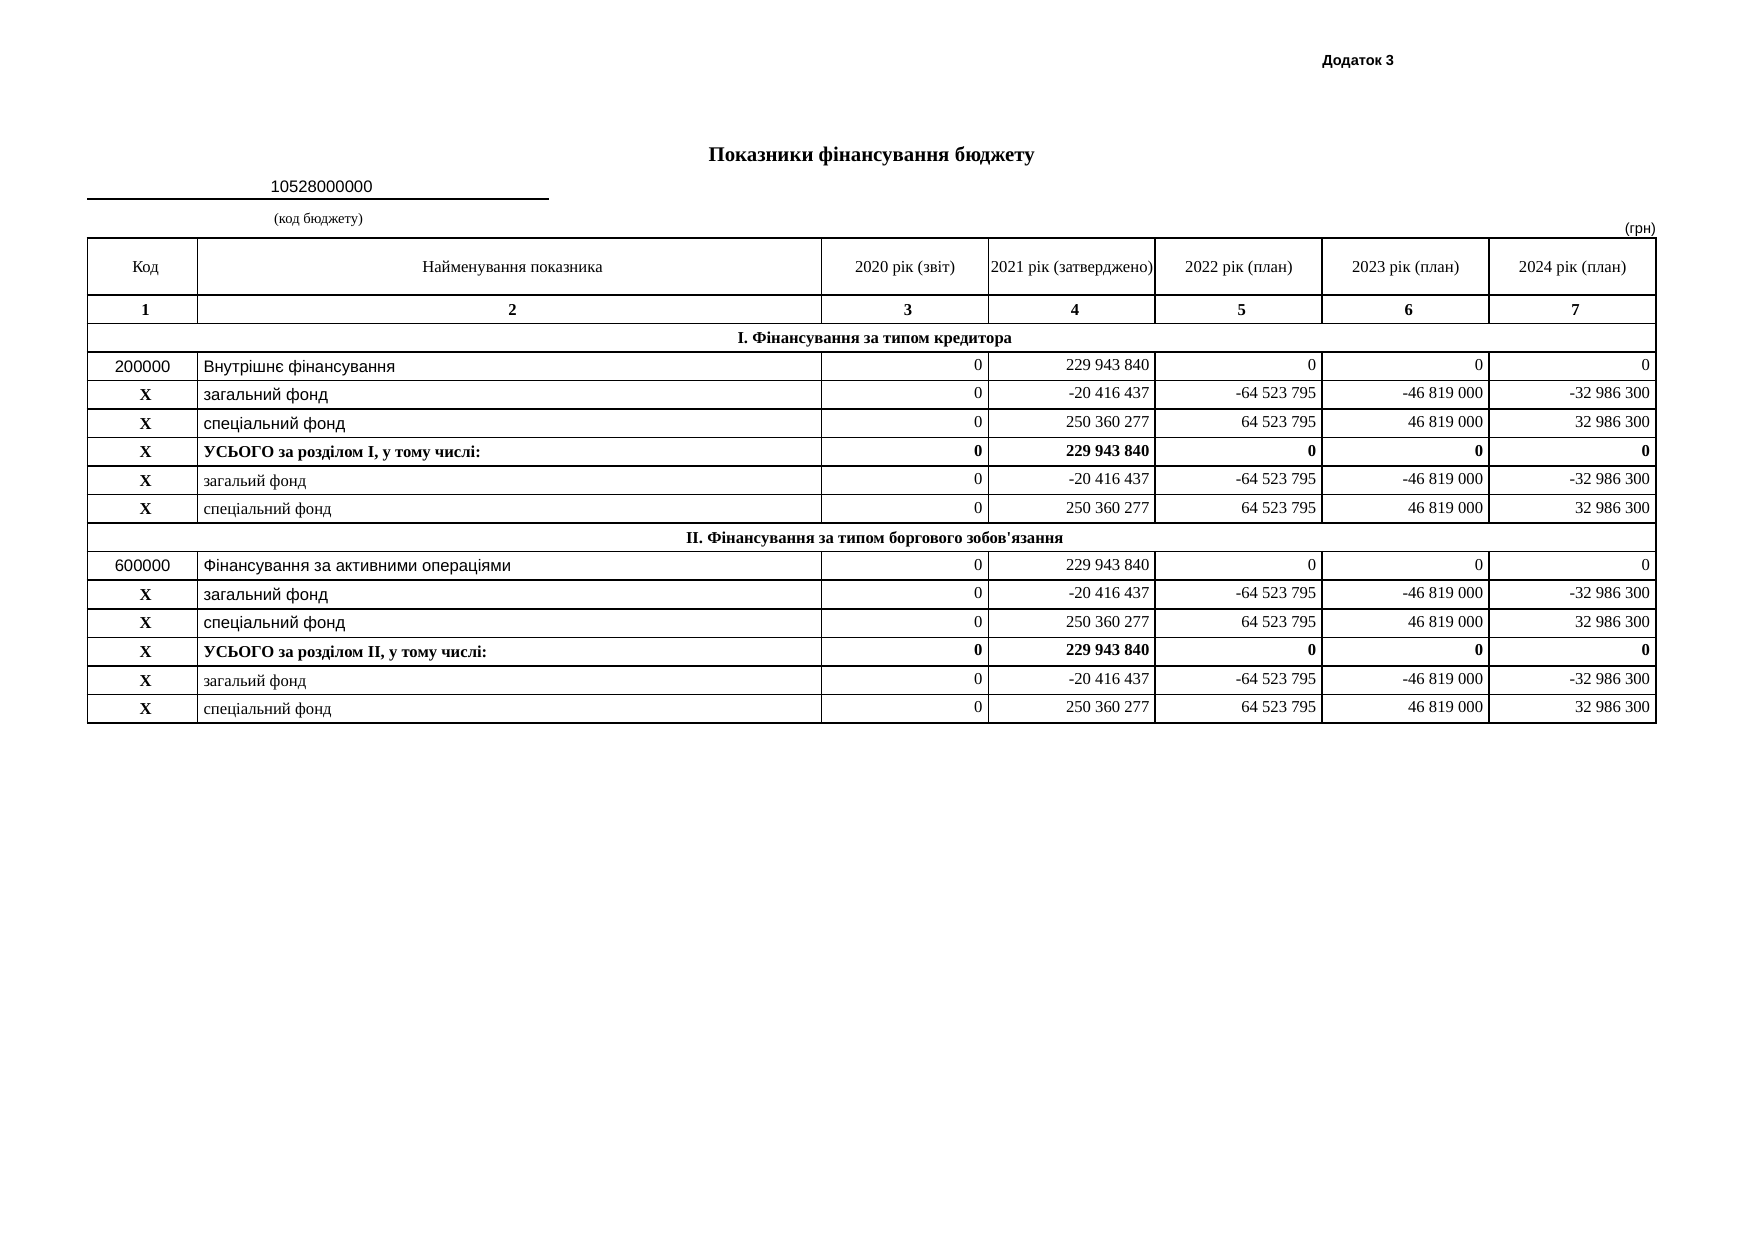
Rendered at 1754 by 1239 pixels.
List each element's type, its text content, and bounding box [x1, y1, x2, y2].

table_cell [1322, 176, 1489, 198]
table_cell [988, 176, 1155, 198]
table_cell 0 [822, 667, 988, 693]
table_cell -32 986 300 [1490, 381, 1655, 408]
table_cell [549, 176, 821, 198]
table_cell 46 819 000 [1323, 495, 1488, 522]
table_cell [0, 95, 87, 132]
table_cell -32 986 300 [1490, 667, 1655, 693]
table_cell [0, 694, 87, 722]
table_cell [0, 380, 87, 408]
table_cell спеціальний фонд [198, 495, 821, 522]
table_cell [988, 198, 1155, 237]
table_cell 4 [989, 296, 1154, 322]
table_cell 0 [1490, 552, 1655, 579]
table_cell [0, 665, 87, 693]
table_header [1322, 0, 1489, 45]
table_cell [1489, 176, 1656, 198]
table_cell 2023 рік (план) [1323, 239, 1488, 294]
table_cell (код бюджету) [87, 200, 549, 237]
table_cell 1 [88, 296, 197, 322]
table_cell X [88, 667, 197, 693]
table_cell 0 [1323, 438, 1488, 465]
table_cell 0 [822, 467, 988, 494]
table_cell -20 416 437 [989, 667, 1154, 693]
table_cell [1155, 176, 1322, 198]
table_cell -64 523 795 [1156, 381, 1321, 408]
table_cell [988, 45, 1155, 75]
table_cell Найменування показника [198, 239, 821, 294]
table_header [0, 0, 87, 45]
table_cell 600000 [88, 552, 197, 579]
table_cell [0, 408, 87, 437]
table_cell загальий фонд [198, 667, 821, 693]
table_cell 0 [1323, 552, 1488, 579]
table_cell [1657, 380, 1753, 408]
table_cell 0 [822, 610, 988, 636]
table_cell -46 819 000 [1323, 581, 1488, 608]
table_cell 250 360 277 [989, 410, 1154, 437]
table_cell 229 943 840 [989, 353, 1154, 379]
table_cell [1656, 75, 1753, 94]
table_cell 32 986 300 [1490, 410, 1655, 437]
table_cell І. Фінансування за типом кредитора [88, 324, 1655, 351]
table_cell 0 [822, 638, 988, 665]
table_cell X [88, 438, 197, 465]
table_cell [549, 45, 821, 75]
table_header [549, 0, 821, 45]
table_cell спеціальний фонд [198, 410, 821, 437]
table_cell X [88, 638, 197, 665]
table_cell [1657, 579, 1753, 608]
table_cell X [88, 695, 197, 722]
table_header [197, 0, 549, 45]
table_cell 0 [1156, 552, 1321, 579]
table_cell [549, 198, 821, 237]
table_cell 6 [1323, 296, 1488, 322]
table_cell [1155, 75, 1322, 94]
table_cell ІI. Фінансування за типом боргового зобов'язання [88, 524, 1655, 551]
table_cell -64 523 795 [1156, 581, 1321, 608]
table_cell 46 819 000 [1323, 695, 1488, 722]
table_cell [0, 636, 87, 665]
table_cell X [88, 610, 197, 636]
table_cell [87, 95, 197, 132]
table_cell [1155, 45, 1322, 75]
table_cell 0 [1490, 638, 1655, 665]
table_cell [1657, 608, 1753, 636]
table_cell [0, 237, 87, 294]
table_cell -64 523 795 [1156, 667, 1321, 693]
table_cell [549, 95, 821, 132]
table_cell 0 [1323, 638, 1488, 665]
table_cell [1155, 95, 1322, 132]
table_cell [1322, 75, 1656, 94]
table_cell [1155, 198, 1322, 237]
table_cell -32 986 300 [1490, 581, 1655, 608]
table_cell -32 986 300 [1490, 467, 1655, 494]
table_header [821, 0, 988, 45]
table_cell X [88, 581, 197, 608]
table_cell -64 523 795 [1156, 467, 1321, 494]
table_cell -46 819 000 [1323, 467, 1488, 494]
table_cell [988, 75, 1155, 94]
table_cell [1657, 437, 1753, 465]
table_cell 0 [1490, 438, 1655, 465]
table_cell 0 [1156, 438, 1321, 465]
table_cell [821, 45, 988, 75]
table_cell [1656, 176, 1753, 198]
table_cell 0 [822, 381, 988, 408]
table_cell [821, 198, 988, 237]
table_cell 3 [822, 296, 988, 322]
table_cell 0 [822, 353, 988, 379]
table_cell [1657, 694, 1753, 722]
table_cell [1657, 408, 1753, 437]
table_cell спеціальний фонд [198, 695, 821, 722]
table_header [1656, 0, 1753, 45]
table_cell [0, 494, 87, 522]
table_cell 32 986 300 [1490, 695, 1655, 722]
table_cell [87, 75, 197, 94]
table_cell [0, 522, 87, 551]
table_cell -20 416 437 [989, 467, 1154, 494]
table_cell 0 [1156, 353, 1321, 379]
table_cell [821, 75, 988, 94]
table_cell [988, 95, 1155, 132]
table_cell 229 943 840 [989, 638, 1154, 665]
table_cell 0 [1323, 353, 1488, 379]
table_cell 250 360 277 [989, 495, 1154, 522]
table_cell [1657, 494, 1753, 522]
table_cell Показники фінансування бюджету [87, 132, 1656, 176]
table_cell [87, 45, 197, 75]
table_cell [1657, 636, 1753, 665]
table_cell 2021 рік (затверджено) [989, 239, 1154, 294]
table_cell 10528000000 [87, 176, 549, 198]
table_cell УСЬОГО за розділом II, у тому числі: [198, 638, 821, 665]
table_cell [0, 45, 87, 75]
table_cell [0, 608, 87, 636]
table_cell УСЬОГО за розділом I, у тому числі: [198, 438, 821, 465]
table_cell [1656, 132, 1753, 176]
table_cell -46 819 000 [1323, 667, 1488, 693]
table_cell (грн) [1489, 198, 1656, 237]
table_cell 250 360 277 [989, 695, 1154, 722]
table_cell 0 [1156, 638, 1321, 665]
table_cell X [88, 495, 197, 522]
table_cell 46 819 000 [1323, 610, 1488, 636]
table_cell 0 [822, 438, 988, 465]
table_cell 0 [822, 581, 988, 608]
table_cell 64 523 795 [1156, 410, 1321, 437]
table_cell [1322, 198, 1489, 237]
table_cell [0, 437, 87, 465]
table_cell 5 [1156, 296, 1321, 322]
table_cell [197, 45, 549, 75]
table_cell [1657, 351, 1753, 379]
table_cell [1322, 95, 1656, 132]
table_cell [821, 176, 988, 198]
table_cell [0, 465, 87, 494]
table_cell 0 [1490, 353, 1655, 379]
table_cell [1656, 95, 1753, 132]
table_cell [0, 198, 87, 237]
table_cell загальий фонд [198, 467, 821, 494]
table_cell 64 523 795 [1156, 495, 1321, 522]
table_cell 32 986 300 [1490, 495, 1655, 522]
table_cell X [88, 467, 197, 494]
table_cell X [88, 381, 197, 408]
table_cell [1657, 237, 1753, 294]
table_cell 64 523 795 [1156, 610, 1321, 636]
table_cell [1657, 665, 1753, 693]
table_cell [549, 75, 821, 94]
table_cell -46 819 000 [1323, 381, 1488, 408]
table_cell [0, 579, 87, 608]
table_cell 2022 рік (план) [1156, 239, 1321, 294]
table_cell загальний фонд [198, 381, 821, 408]
table_cell [1656, 198, 1753, 237]
table_cell [197, 75, 549, 94]
table_header [87, 0, 197, 45]
table_cell загальний фонд [198, 581, 821, 608]
table_cell 46 819 000 [1323, 410, 1488, 437]
table_cell 229 943 840 [989, 438, 1154, 465]
table_cell 7 [1490, 296, 1655, 322]
table_header [1155, 0, 1322, 45]
table_cell [197, 95, 549, 132]
table_cell 64 523 795 [1156, 695, 1321, 722]
table_cell Код [88, 239, 197, 294]
table_cell 200000 [88, 353, 197, 379]
table_cell 32 986 300 [1490, 610, 1655, 636]
table_cell [0, 75, 87, 94]
table_cell [821, 95, 988, 132]
table_cell [1657, 551, 1753, 579]
table_cell [1657, 465, 1753, 494]
table_cell [1657, 522, 1753, 551]
table_cell -20 416 437 [989, 581, 1154, 608]
table_cell [0, 176, 87, 198]
table_cell 2020 рік (звіт) [822, 239, 988, 294]
table_cell [1657, 294, 1753, 322]
table_cell 2 [198, 296, 821, 322]
table_cell X [88, 410, 197, 437]
table_cell Фінансування за активними операціями [198, 552, 821, 579]
table_header [1489, 0, 1656, 45]
table_cell [1657, 323, 1753, 351]
table_cell -20 416 437 [989, 381, 1154, 408]
table_cell 229 943 840 [989, 552, 1154, 579]
table_cell 0 [822, 410, 988, 437]
table_cell [0, 323, 87, 351]
table_cell [0, 551, 87, 579]
table_cell 0 [822, 495, 988, 522]
table_cell спеціальний фонд [198, 610, 821, 636]
table_cell Додаток 3 [1322, 45, 1656, 75]
table_cell [0, 351, 87, 379]
table_cell 250 360 277 [989, 610, 1154, 636]
table_cell [0, 132, 87, 176]
table_cell Внутрішнє фінансування [198, 353, 821, 379]
table_cell [0, 294, 87, 322]
table_cell 0 [822, 552, 988, 579]
table_header [988, 0, 1155, 45]
table_cell [1656, 45, 1753, 75]
table_cell 2024 рік (план) [1490, 239, 1655, 294]
table_cell 0 [822, 695, 988, 722]
